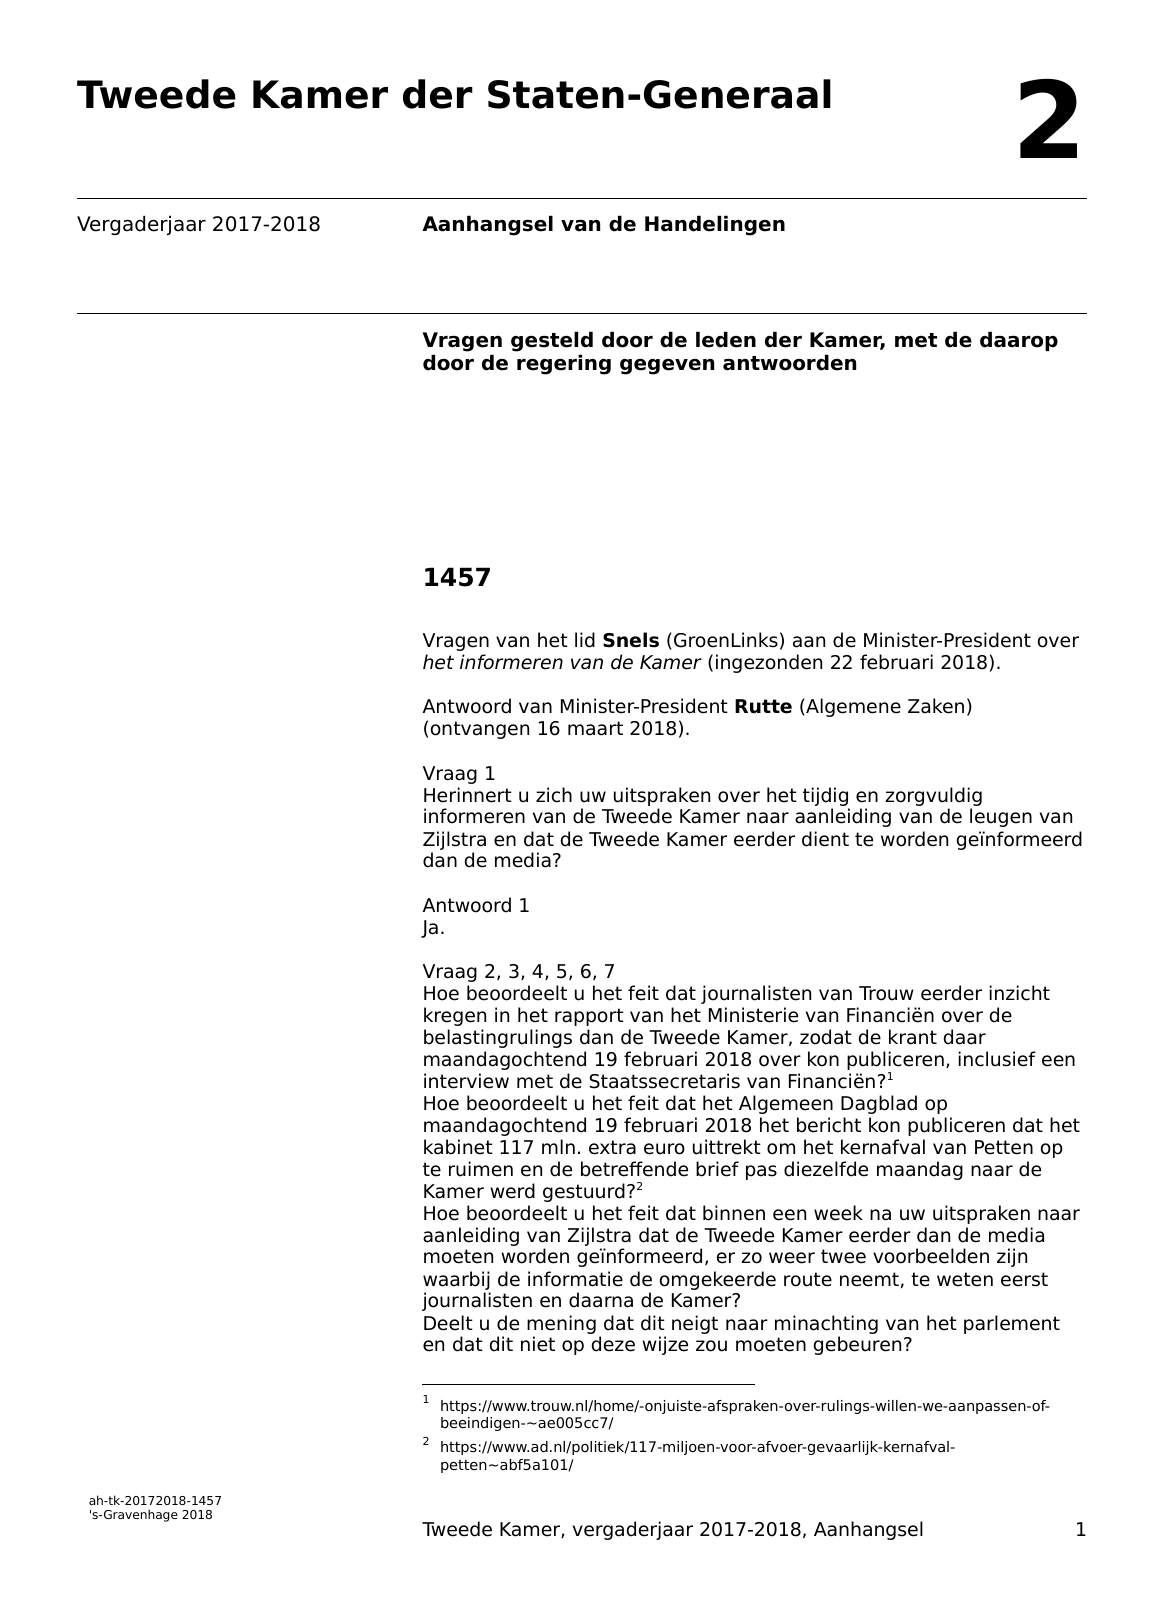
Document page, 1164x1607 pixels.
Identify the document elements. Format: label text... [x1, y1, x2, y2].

table_cell Aanhangsel van de Handelingen [422, 199, 1087, 313]
text Antwoord 1 [422, 894, 1087, 917]
text Hoe beoordeelt u het feit dat het Algemeen Dagblad op maandagochtend 19 februari 2018 het bericht kon publiceren dat het kabinet 117 mln. extra euro uittrekt om het kernafval van Petten op te ruimen en de betreffende brief pas diezelfde maandag naar de Kamer werd gestuurd? [422, 1093, 1087, 1202]
table_header Tweede Kamer der Staten-Generaal [77, 59, 886, 198]
text Vragen van het lid Snels (GroenLinks) aan de Minister-President over het informeren van de Kamer (ingezonden 22 februari 2018). [422, 630, 1087, 674]
text Hoe beoordeelt u het feit dat journalisten van Trouw eerder inzicht kregen in het rapport van het Ministerie van Financiën over de belastingrulings dan de Tweede Kamer, zodat de krant daar maandagochtend 19 februari 2018 over kon publiceren, inclusief een interview met de Staatssecretaris van Financiën? [422, 983, 1087, 1093]
table_header 2 [886, 59, 1087, 198]
text Ja. [422, 917, 1087, 938]
text Vraag 2, 3, 4, 5, 6, 7 [422, 961, 1087, 983]
text ah-tk-20172018-1457 [88, 1494, 323, 1508]
text Herinnert u zich uw uitspraken over het tijdig en zorgvuldig informeren van de Tweede Kamer naar aanleiding van de leugen van Zijlstra en dat de Tweede Kamer eerder dient te worden geïnformeerd dan de media? [422, 784, 1087, 872]
text Hoe beoordeelt u het feit dat binnen een week na uw uitspraken naar aanleiding van Zijlstra dat de Tweede Kamer eerder dan de media moeten worden geïnformeerd, er zo weer twee voorbeelden zijn waarbij de informatie de omgekeerde route neemt, te weten eerst journalisten en daarna de Kamer? [422, 1202, 1087, 1312]
text 's-Gravenhage 2018 [88, 1508, 323, 1522]
text 1457 [422, 563, 1087, 592]
table_cell Vragen gesteld door de leden der Kamer, met de daarop door de regering gegeven antwoorden [422, 314, 1087, 375]
table_cell Vergaderjaar 2017-2018 [77, 199, 422, 313]
text https://www.ad.nl/politiek/117-miljoen-voor-afvoer-gevaarlijk-kernafval-petten~abf5a101/ [422, 1435, 1087, 1474]
text Vraag 1 [422, 762, 1087, 784]
text Antwoord van Minister-President Rutte (Algemene Zaken) (ontvangen 16 maart 2018). [422, 696, 1087, 740]
text https://www.trouw.nl/home/-onjuiste-afspraken-over-rulings-willen-we-aanpassen-of-beeindigen-~ae005cc7/ [422, 1393, 1087, 1432]
text Deelt u de mening dat dit neigt naar minachting van het parlement en dat dit niet op deze wijze zou moeten gebeuren? [422, 1312, 1087, 1356]
table_cell [77, 314, 422, 375]
